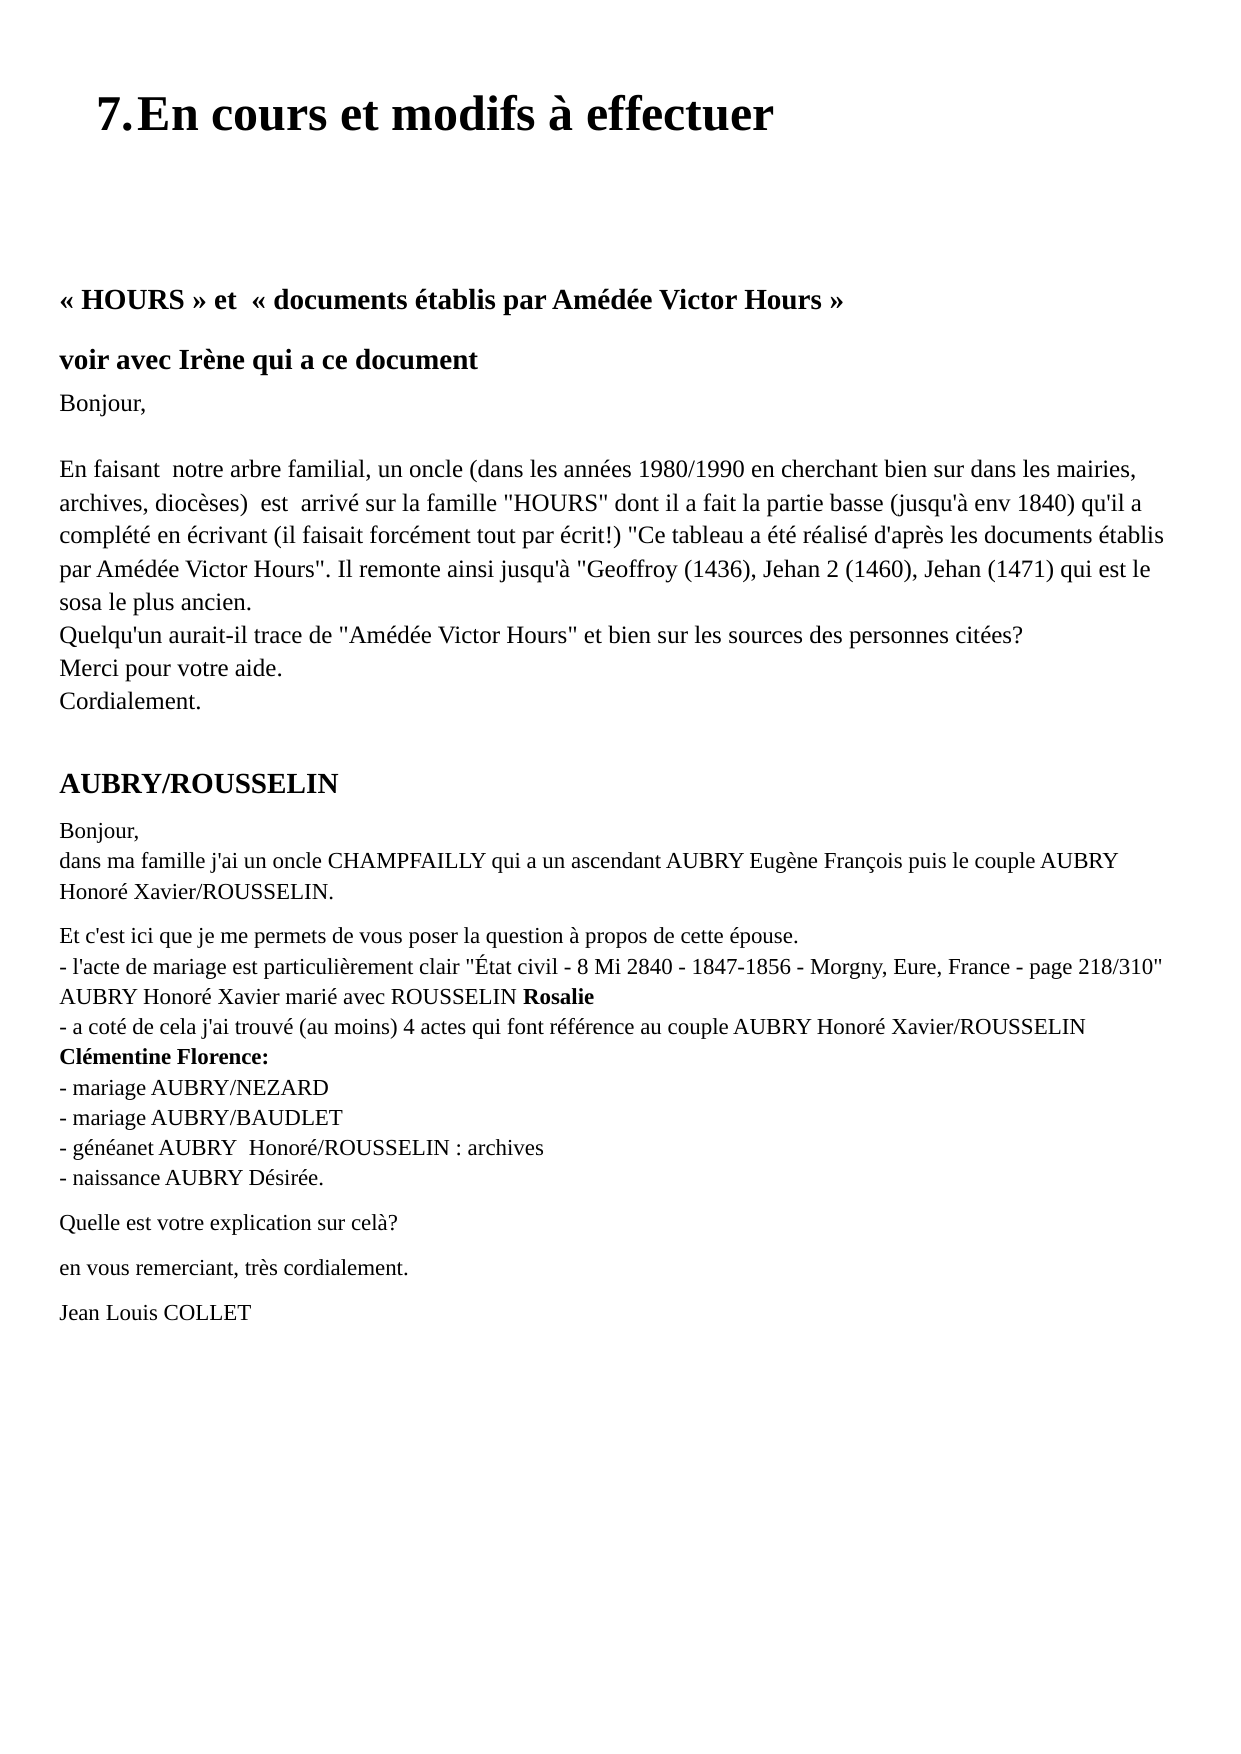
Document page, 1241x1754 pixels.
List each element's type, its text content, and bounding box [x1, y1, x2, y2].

text Jean Louis COLLET [59, 1299, 1181, 1325]
text Quelle est votre explication sur celà? [59, 1209, 1181, 1235]
text En faisant notre arbre familial, un oncle (dans les années 1980/1990 en cherchant bien sur dans les mairies, archives, diocèses) est arrivé sur la famille "HOURS" dont il a fait la partie basse (jusqu'à env 1840) qu'il a complété en écrivant (il faisait forcément tout par écrit!) "Ce tableau a été réalisé d'après les documents établis par Amédée Victor Hours". Il remonte ainsi jusqu'à "Geoffroy (1436), Jehan 2 (1460), Jehan (1471) qui est le sosa le plus ancien. [59, 454, 1181, 615]
text Et c'est ici que je me permets de vous poser la question à propos de cette épouse. - l'acte de mariage est particulièrement clair "État civil - 8 Mi 2840 - 1847-1856 - Morgny, Eure, France - page 218/310" AUBRY Honoré Xavier marié avec ROUSSELIN Rosalie - a coté de cela j'ai trouvé (au moins) 4 actes qui font référence au couple AUBRY Honoré Xavier/ROUSSELIN Clémentine Florence: - mariage AUBRY/NEZARD - mariage AUBRY/BAUDLET - généanet AUBRY Honoré/ROUSSELIN : archives - naissance AUBRY Désirée. [59, 923, 1181, 1191]
text en vous remerciant, très cordialement. [59, 1254, 1181, 1280]
text Bonjour, dans ma famille j'ai un oncle CHAMPFAILLY qui a un ascendant AUBRY Eugène François puis le couple AUBRY Honoré Xavier/ROUSSELIN. [59, 817, 1181, 904]
subtitle En cours et modifs à effectuer [96, 84, 1181, 142]
text Quelqu'un aurait-il trace de "Amédée Victor Hours" et bien sur les sources des personnes citées? [59, 620, 1181, 648]
subtitle voir avec Irène qui a ce document [59, 342, 1181, 376]
text Merci pour votre aide. [59, 653, 1181, 681]
text Bonjour, [59, 388, 1181, 417]
subtitle AUBRY/ROUSSELIN [59, 766, 1181, 800]
subtitle « HOURS » et « documents établis par Amédée Victor Hours » [59, 282, 1181, 315]
text Cordialement. [59, 686, 1181, 714]
